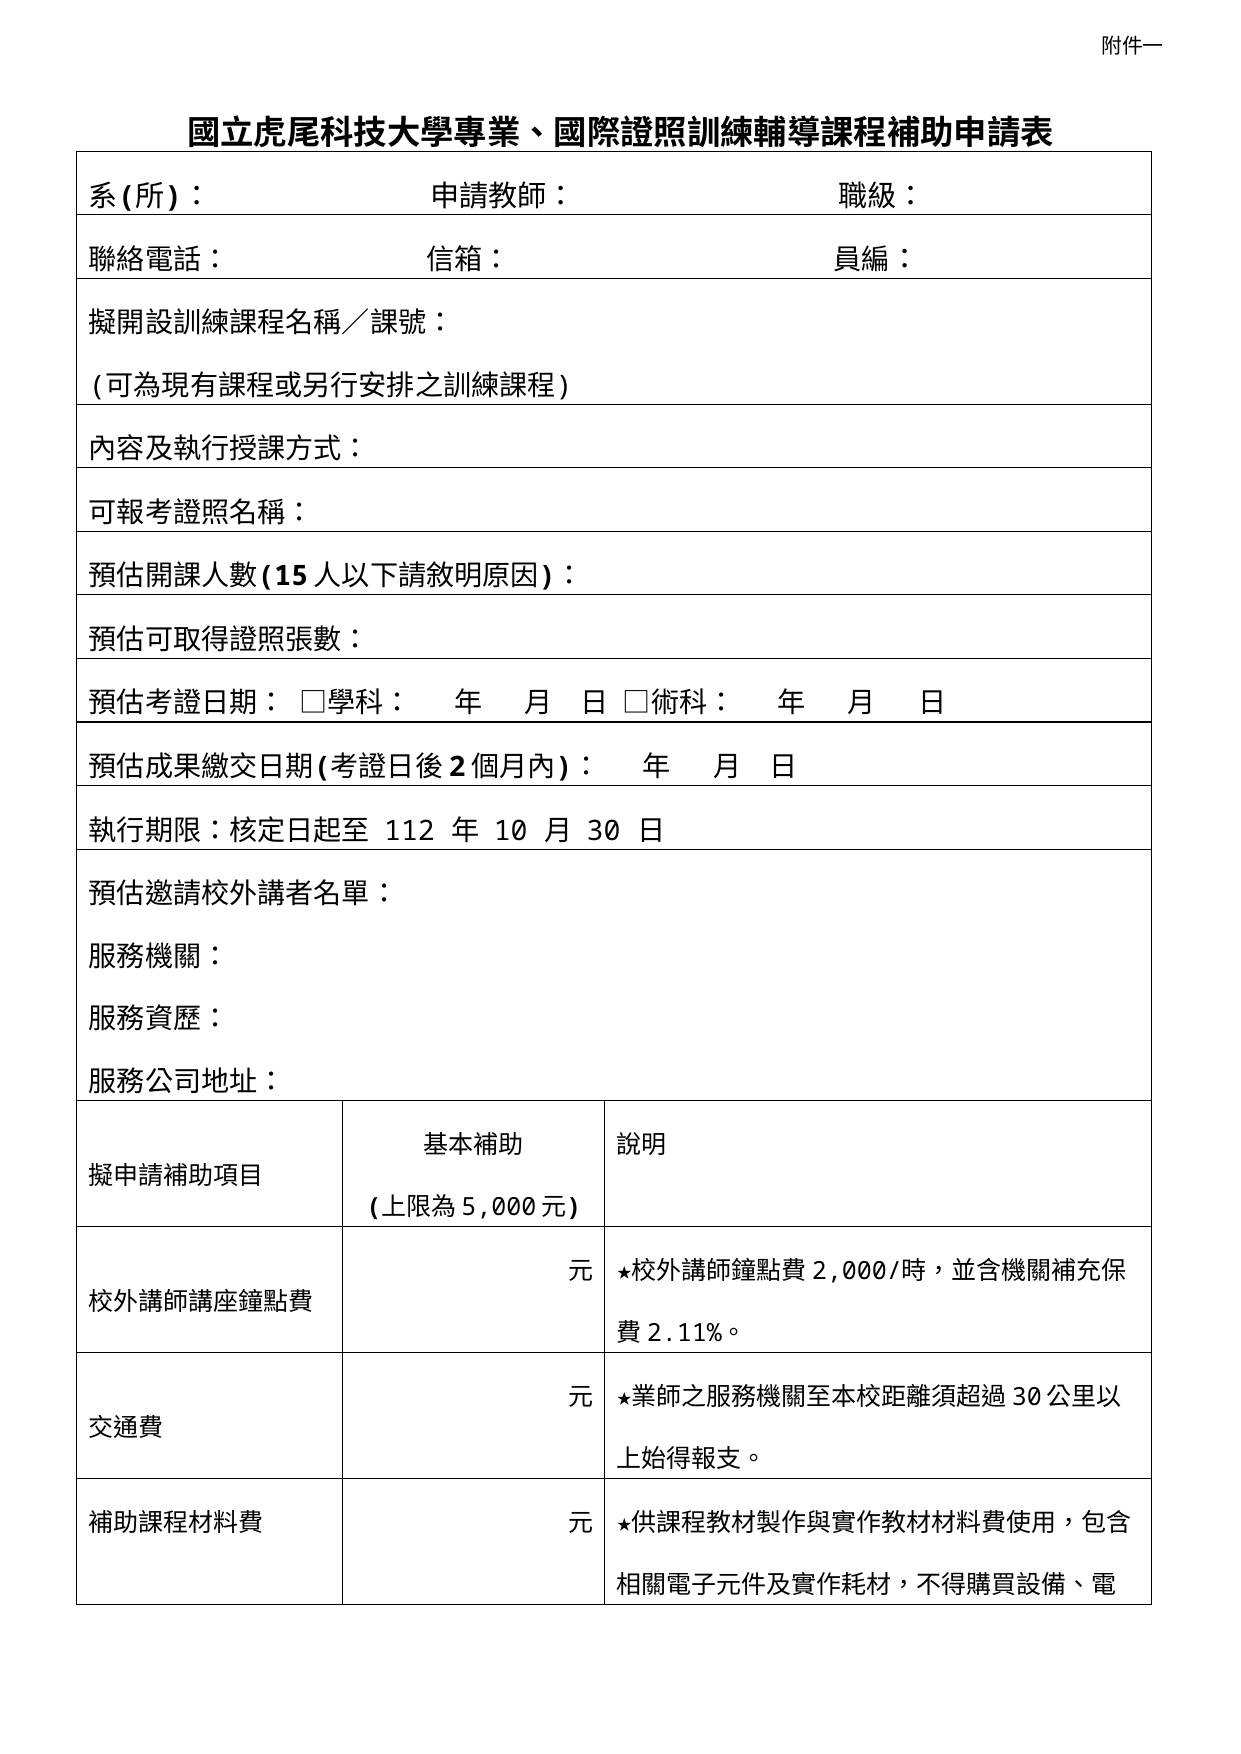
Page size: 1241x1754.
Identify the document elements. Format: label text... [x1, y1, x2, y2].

table_header 系(所)： 申請教師： 職級： [77, 152, 1151, 214]
table_cell 擬申請補助項目 [77, 1101, 342, 1226]
table_cell 交通費 [77, 1353, 342, 1478]
table_cell 內容及執行授課方式： [77, 405, 1151, 467]
table_cell 可報考證照名稱： [77, 468, 1151, 531]
table_cell 預估考證日期： □學科： 年 月 日 □術科： 年 月 日 [77, 659, 1151, 721]
table_cell 擬開設訓練課程名稱／課號： (可為現有課程或另行安排之訓練課程) [77, 279, 1151, 404]
text 國立虎尾科技大學專業、國際證照訓練輔導課程補助申請表 [77, 88, 1163, 151]
table_cell 執行期限：核定日起至 112 年 10 月 30 日 [77, 786, 1151, 848]
table_cell 元 [343, 1353, 604, 1478]
table_cell 預估邀請校外講者名單： 服務機關： 服務資歷： 服務公司地址： [77, 850, 1151, 1099]
table_cell 補助課程材料費 [77, 1479, 342, 1604]
table_cell ★校外講師鐘點費2,000/時，並含機關補充保費2.11%。 [605, 1227, 1151, 1352]
table_cell ★供課程教材製作與實作教材材料費使用，包含相關電子元件及實作耗材，不得購買設備、電 [605, 1479, 1151, 1604]
table_cell 預估開課人數(15人以下請敘明原因)： [77, 532, 1151, 594]
table_cell ★業師之服務機關至本校距離須超過30公里以上始得報支。 [605, 1353, 1151, 1478]
table_cell 說明 [605, 1101, 1151, 1226]
table_cell 預估成果繳交日期(考證日後2個月內)： 年 月 日 [77, 723, 1151, 785]
table_cell 聯絡電話： 信箱： 員編： [77, 215, 1151, 278]
table_cell 預估可取得證照張數： [77, 595, 1151, 658]
table_cell 校外講師講座鐘點費 [77, 1227, 342, 1352]
table_cell 基本補助 (上限為5,000元) [343, 1101, 604, 1226]
table_cell 元 [343, 1479, 604, 1604]
table_cell 元 [343, 1227, 604, 1352]
